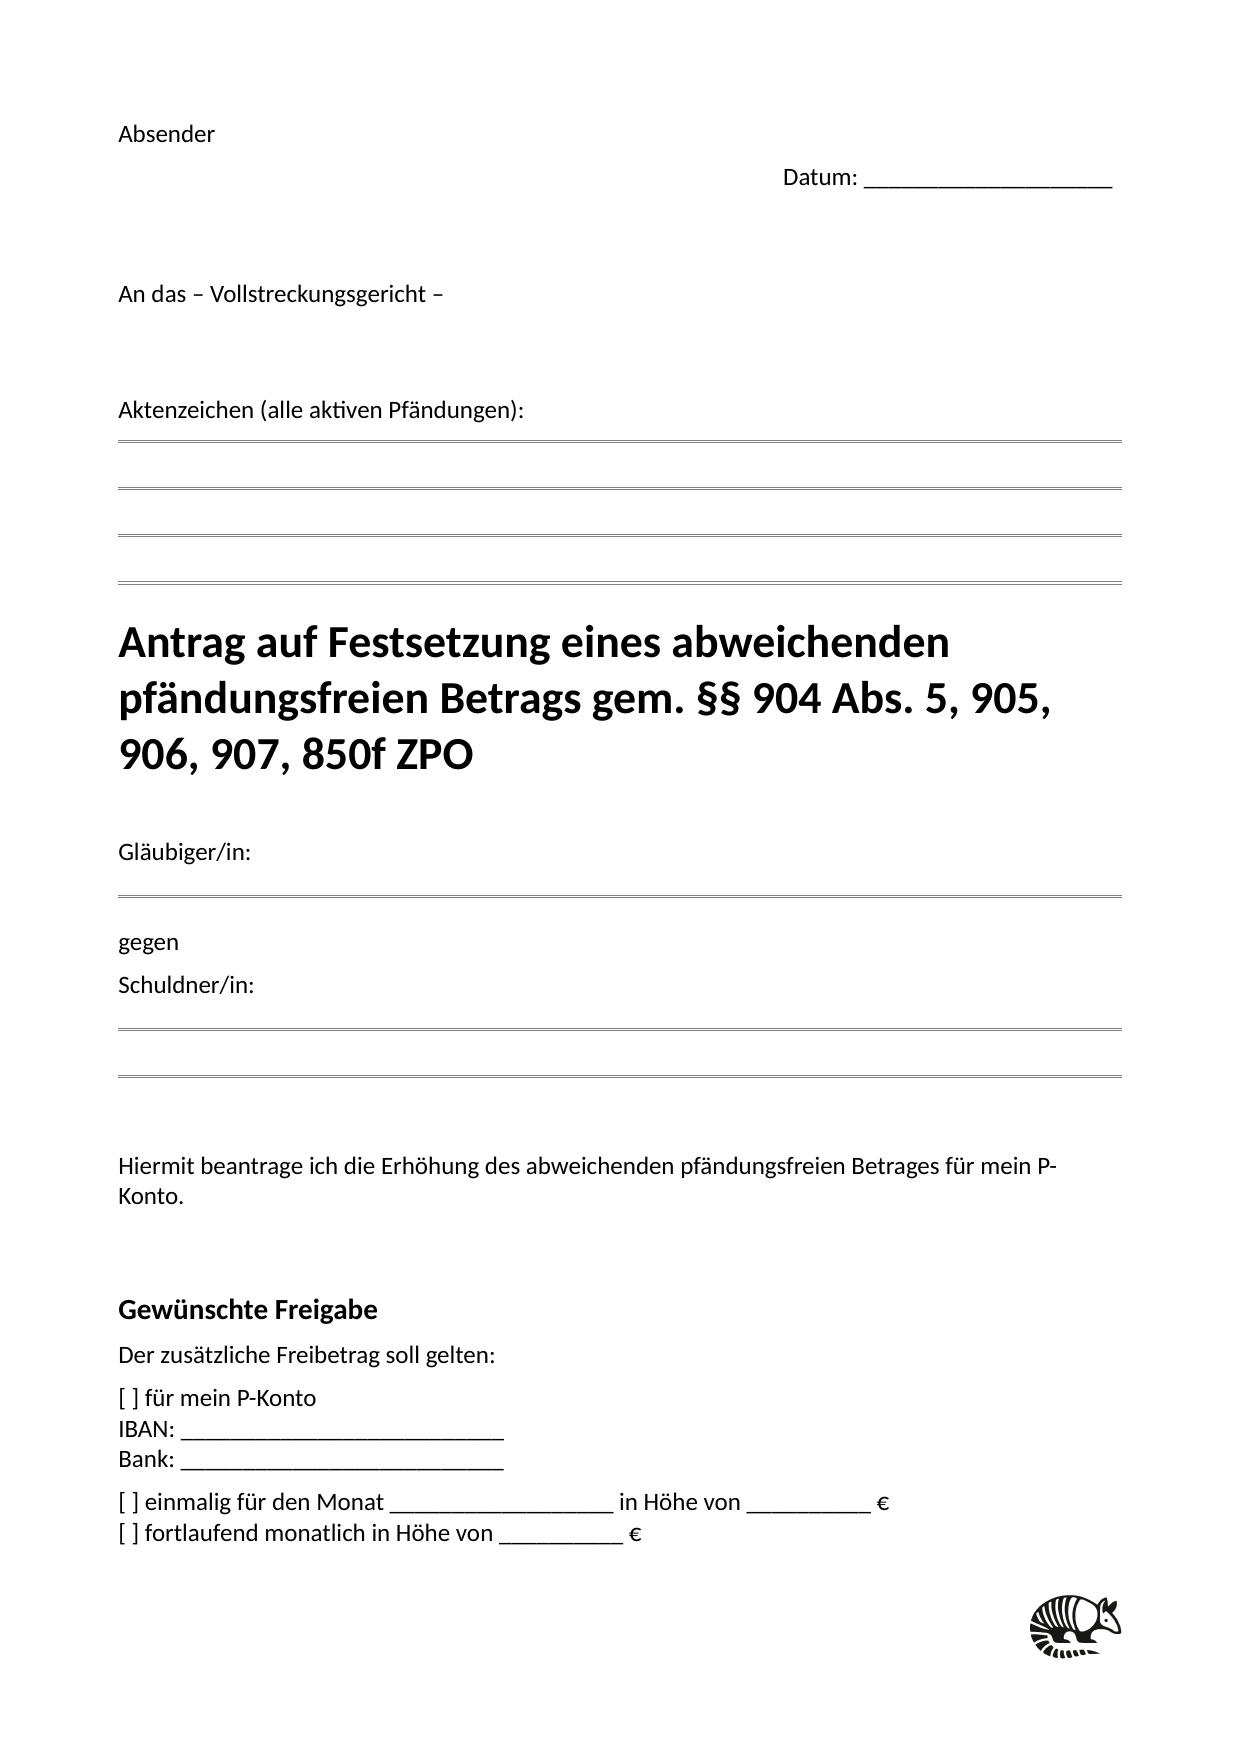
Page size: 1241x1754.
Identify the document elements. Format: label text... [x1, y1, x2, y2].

text Der zusätzliche Freibetrag soll gelten: [118, 1339, 1122, 1370]
text Schuldner/in: [118, 969, 1122, 1000]
text An das – Vollstreckungsgericht – [118, 278, 1122, 339]
text Datum: ____________________ [118, 161, 1122, 222]
picture [1028, 1581, 1123, 1672]
text Absender [118, 118, 1122, 149]
text [ ] einmalig für den Monat __________________ in Höhe von __________ € [ ] fortlaufend monatlich in Höhe von __________ € [118, 1487, 1122, 1548]
text Aktenzeichen (alle aktiven Pfändungen): [118, 394, 1122, 425]
text Gläubiger/in: [118, 836, 1122, 867]
text gegen [118, 927, 1122, 957]
text [ ] für mein P-Konto IBAN: __________________________ Bank: __________________________ [118, 1382, 1122, 1474]
text Antrag auf Festsetzung eines abweichenden pfändungsfreien Betrags gem. §§ 904 Abs. 5, 905, 906, 907, 850f ZPO [118, 613, 1122, 781]
subtitle Gewünschte Freigabe [118, 1291, 1122, 1327]
text Hiermit beantrage ich die Erhöhung des abweichenden pfändungsfreien Betrages für mein P-Konto. [118, 1150, 1122, 1211]
